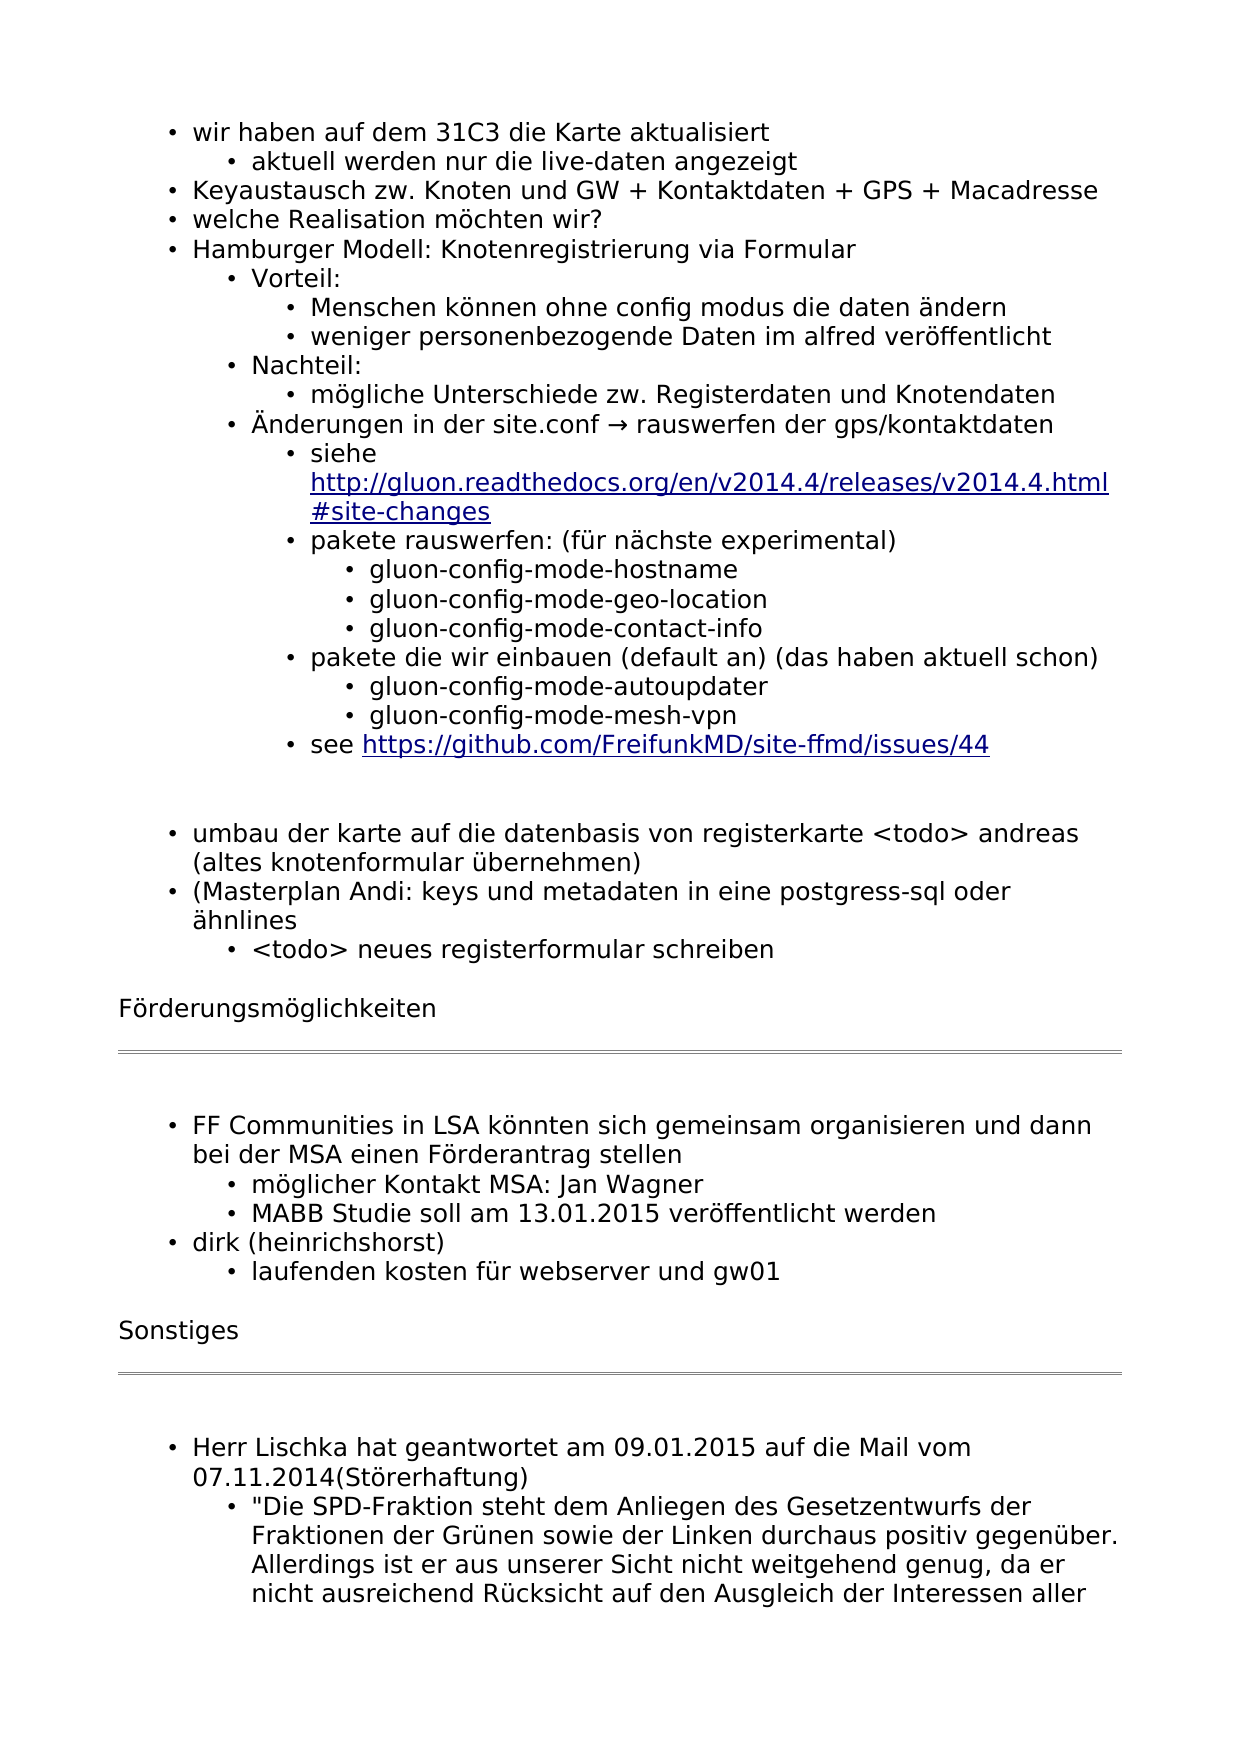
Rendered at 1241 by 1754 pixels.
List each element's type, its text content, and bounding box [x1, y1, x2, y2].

list Änderungen in der site.conf → rauswerfen der gps/kontaktdaten [236, 410, 1122, 439]
list welche Realisation möchten wir? [177, 206, 1122, 235]
list wir haben auf dem 31C3 die Karte aktualisiert [177, 118, 1122, 147]
list Vorteil: [236, 264, 1122, 293]
list pakete rauswerfen: (für nächste experimental) [295, 526, 1122, 556]
list laufenden kosten für webserver und gw01 [236, 1257, 1122, 1287]
list Nachteil: [236, 351, 1122, 381]
list umbau der karte auf die datenbasis von registerkarte <todo> andreas (altes knotenformular übernehmen) [177, 819, 1122, 877]
list gluon-config-mode-hostname [354, 556, 1122, 585]
list Herr Lischka hat geantwortet am 09.01.2015 auf die Mail vom 07.11.2014(Störerhaftung) [177, 1433, 1122, 1492]
list dirk (heinrichshorst) [177, 1228, 1122, 1257]
list Hamburger Modell: Knotenregistrierung via Formular [177, 235, 1122, 264]
list gluon-config-mode-mesh-vpn [354, 701, 1122, 731]
list weniger personenbezogende Daten im alfred veröffentlicht [295, 322, 1122, 351]
list mögliche Unterschiede zw. Registerdaten und Knotendaten [295, 381, 1122, 410]
text Förderungsmöglichkeiten [118, 994, 1122, 1023]
list MABB Studie soll am 13.01.2015 veröffentlicht werden [236, 1199, 1122, 1228]
list aktuell werden nur die live-daten angezeigt [236, 147, 1122, 176]
list gluon-config-mode-autoupdater [354, 672, 1122, 701]
list see https://github.com/FreifunkMD/site-ffmd/issues/44 [295, 731, 1122, 760]
list FF Communities in LSA könnten sich gemeinsam organisieren und dann bei der MSA einen Förderantrag stellen [177, 1112, 1122, 1170]
list gluon-config-mode-contact-info [354, 614, 1122, 643]
list pakete die wir einbauen (default an) (das haben aktuell schon) [295, 643, 1122, 672]
list siehe http://gluon.readthedocs.org/en/v2014.4/releases/v2014.4.html#site-changes [295, 439, 1122, 526]
list <todo> neues registerformular schreiben [236, 935, 1122, 964]
list "Die SPD-Fraktion steht dem Anliegen des Gesetzentwurfs der Fraktionen der Grünen sowie der Linken durchaus positiv gegenüber. Allerdings ist er aus unserer Sicht nicht weitgehend genug, da er nicht ausreichend Rücksicht auf den Ausgleich der Interessen aller [236, 1492, 1122, 1608]
list (Masterplan Andi: keys und metadaten in eine postgress-sql oder ähnlines [177, 877, 1122, 935]
list Menschen können ohne config modus die daten ändern [295, 293, 1122, 322]
list gluon-config-mode-geo-location [354, 585, 1122, 614]
text Sonstiges [118, 1316, 1122, 1345]
list möglicher Kontakt MSA: Jan Wagner [236, 1170, 1122, 1199]
list Keyaustausch zw. Knoten und GW + Kontaktdaten + GPS + Macadresse [177, 176, 1122, 206]
